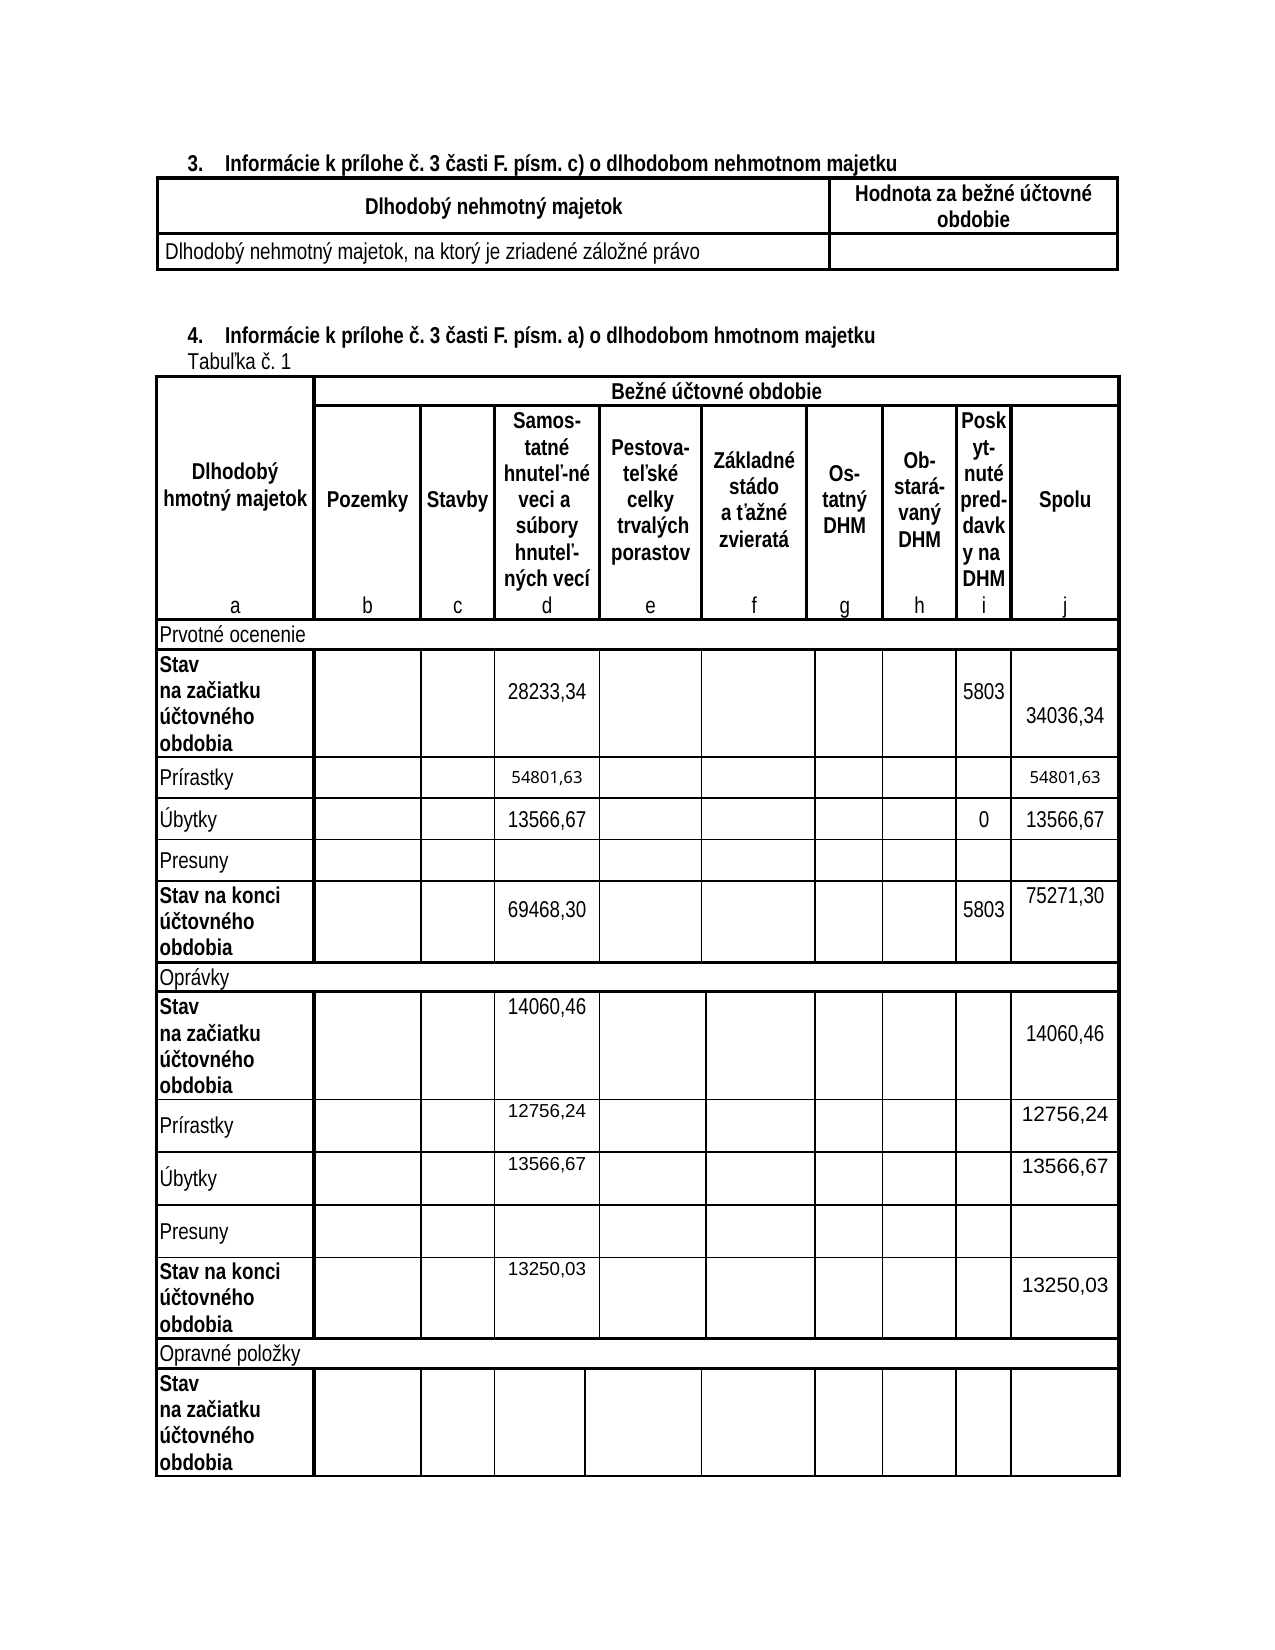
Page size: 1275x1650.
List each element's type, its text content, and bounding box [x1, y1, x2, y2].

table_cell [702, 758, 814, 797]
table_cell Os-tatný DHM [808, 407, 881, 592]
table_cell [957, 1153, 1010, 1204]
table_cell [707, 1153, 814, 1204]
table_cell 0 [957, 799, 1010, 839]
table_cell Stavby [422, 407, 493, 592]
table_cell [883, 758, 955, 797]
table_cell [816, 758, 882, 797]
table_header Bežné účtovné obdobie [316, 378, 1117, 404]
table_cell 69468,30 [495, 882, 599, 961]
table_cell [600, 840, 701, 880]
table_cell [816, 799, 882, 839]
table_header Dlhodobý nehmotný majetok [159, 180, 828, 232]
table_cell [702, 840, 814, 880]
table_cell [600, 799, 701, 839]
table_cell Základné stádo a ťažné zvieratá [703, 407, 805, 592]
table_cell [883, 1153, 955, 1204]
table_cell [831, 235, 1116, 268]
table_cell [600, 651, 701, 756]
table_cell Prvotné ocenenie [158, 621, 1117, 647]
table_cell [600, 1206, 705, 1256]
table_cell g [808, 592, 881, 618]
table_cell [316, 1153, 420, 1204]
table_cell [816, 882, 882, 961]
table_cell [316, 882, 420, 961]
table_cell [422, 840, 494, 880]
table_cell 13566,67 [1012, 1153, 1117, 1204]
table_cell [702, 651, 814, 756]
table_cell [1012, 1206, 1117, 1256]
table_cell 13250,03 [1012, 1258, 1117, 1337]
text 3. Informácie k prílohe č. 3 časti F. písm. c) o dlhodobom nehmotnom majetku [187, 150, 1087, 176]
table_cell Úbytky [158, 1153, 312, 1204]
table_cell [600, 758, 701, 797]
table_cell 5803 [957, 882, 1010, 961]
table_cell i [958, 592, 1009, 618]
table_cell 54801,63 [1012, 758, 1117, 797]
table_cell [816, 1100, 882, 1151]
table_cell [957, 993, 1010, 1099]
table_cell [600, 1153, 705, 1204]
table_cell [316, 1100, 420, 1151]
table_cell a [158, 592, 312, 618]
table_cell [883, 1370, 955, 1475]
table_cell j [1013, 592, 1117, 618]
table_cell [586, 1370, 701, 1475]
table_cell [316, 651, 420, 756]
table_cell Opravné položky [158, 1340, 1117, 1367]
table_cell [702, 799, 814, 839]
table_cell [316, 840, 420, 880]
text Tabuľka č. 1 [187, 348, 1087, 374]
table_cell [316, 1258, 420, 1337]
table_cell Stav na začiatku účtovného obdobia [158, 651, 312, 756]
table_cell [957, 1258, 1010, 1337]
table_cell [883, 993, 955, 1099]
table_cell [816, 993, 882, 1099]
table_cell 13566,67 [1012, 799, 1117, 839]
table_cell [600, 1100, 705, 1151]
table_cell [1012, 1370, 1117, 1475]
table_cell [422, 799, 494, 839]
table_cell [883, 1258, 955, 1337]
table_cell [816, 651, 882, 756]
table_cell Stav na konci účtovného obdobia [158, 882, 312, 961]
table_cell [816, 1370, 882, 1475]
table_cell 13566,67 [495, 1153, 599, 1204]
table_cell Stav na začiatku účtovného obdobia [158, 993, 312, 1099]
table_cell [883, 799, 955, 839]
table_cell 12756,24 [1012, 1100, 1117, 1151]
table_cell [957, 1206, 1010, 1256]
table_cell [883, 651, 955, 756]
table_cell Dlhodobý nehmotný majetok, na ktorý je zriadené záložné právo [159, 235, 828, 268]
table_cell [495, 840, 599, 880]
table_cell [702, 882, 814, 961]
table_cell Prírastky [158, 1100, 312, 1151]
table_cell [957, 758, 1010, 797]
table_cell b [316, 592, 419, 618]
table_cell [600, 993, 705, 1099]
table_cell Pozemky [316, 407, 419, 592]
table_cell [316, 1206, 420, 1256]
table_cell [957, 1370, 1010, 1475]
table_cell [883, 882, 955, 961]
table_cell [600, 882, 701, 961]
table_cell [707, 993, 814, 1099]
table_cell [883, 1206, 955, 1256]
table_header Dlhodobý hmotný majetok [158, 378, 312, 592]
table_cell [316, 799, 420, 839]
table_cell [957, 840, 1010, 880]
table_cell [495, 1370, 584, 1475]
table_cell Stav na konci účtovného obdobia [158, 1258, 312, 1337]
table_cell 13566,67 [495, 799, 599, 839]
table_cell [1012, 840, 1117, 880]
table_cell [816, 1153, 882, 1204]
table_cell 34036,34 [1012, 651, 1117, 756]
table_cell [495, 1206, 599, 1256]
table_cell Poskyt-nuté pred-davky na DHM [958, 407, 1009, 592]
table_cell e [601, 592, 700, 618]
table_cell Oprávky [158, 964, 1117, 990]
table_cell [422, 651, 494, 756]
table_cell [316, 758, 420, 797]
table_cell [707, 1206, 814, 1256]
table_cell 75271,30 [1012, 882, 1117, 961]
table_cell [816, 1258, 882, 1337]
table_cell Ob-stará-vaný DHM [884, 407, 955, 592]
table_cell Úbytky [158, 799, 312, 839]
table_cell Presuny [158, 1206, 312, 1256]
table_cell Presuny [158, 840, 312, 880]
table_cell c [422, 592, 493, 618]
table_cell 14060,46 [495, 993, 599, 1099]
table_cell [422, 993, 494, 1099]
table_cell 28233,34 [495, 651, 599, 756]
table_cell [600, 1258, 705, 1337]
table_header Hodnota za bežné účtovné obdobie [831, 180, 1116, 232]
table_cell d [496, 592, 598, 618]
table_cell f [703, 592, 805, 618]
table_cell Prírastky [158, 758, 312, 797]
table_cell [816, 840, 882, 880]
table_cell [816, 1206, 882, 1256]
table_cell [422, 1206, 494, 1256]
table_cell Spolu [1013, 407, 1117, 592]
table_cell Stav na začiatku účtovného obdobia [158, 1370, 312, 1475]
table_cell 12756,24 [495, 1100, 599, 1151]
text 4. Informácie k prílohe č. 3 časti F. písm. a) o dlhodobom hmotnom majetku [187, 322, 1087, 348]
table_cell [316, 993, 420, 1099]
table_cell 54801,63 [495, 758, 599, 797]
table_cell 14060,46 [1012, 993, 1117, 1099]
table_cell [702, 1370, 814, 1475]
table_cell Pestova-teľské celky trvalých porastov [601, 407, 700, 592]
table_cell 13250,03 [495, 1258, 599, 1337]
table_cell [883, 1100, 955, 1151]
table_cell [422, 882, 494, 961]
table_cell [422, 1100, 494, 1151]
table_cell [707, 1100, 814, 1151]
table_cell [316, 1370, 420, 1475]
table_cell Samos-tatné hnuteľ-né veci a súbory hnuteľ-ných vecí [496, 407, 598, 592]
table_cell [422, 1153, 494, 1204]
table_cell [957, 1100, 1010, 1151]
table_cell [422, 1370, 494, 1475]
table_cell [707, 1258, 814, 1337]
table_cell h [884, 592, 955, 618]
table_cell [422, 1258, 494, 1337]
table_cell [883, 840, 955, 880]
table_cell 5803 [957, 651, 1010, 756]
table_cell [422, 758, 494, 797]
